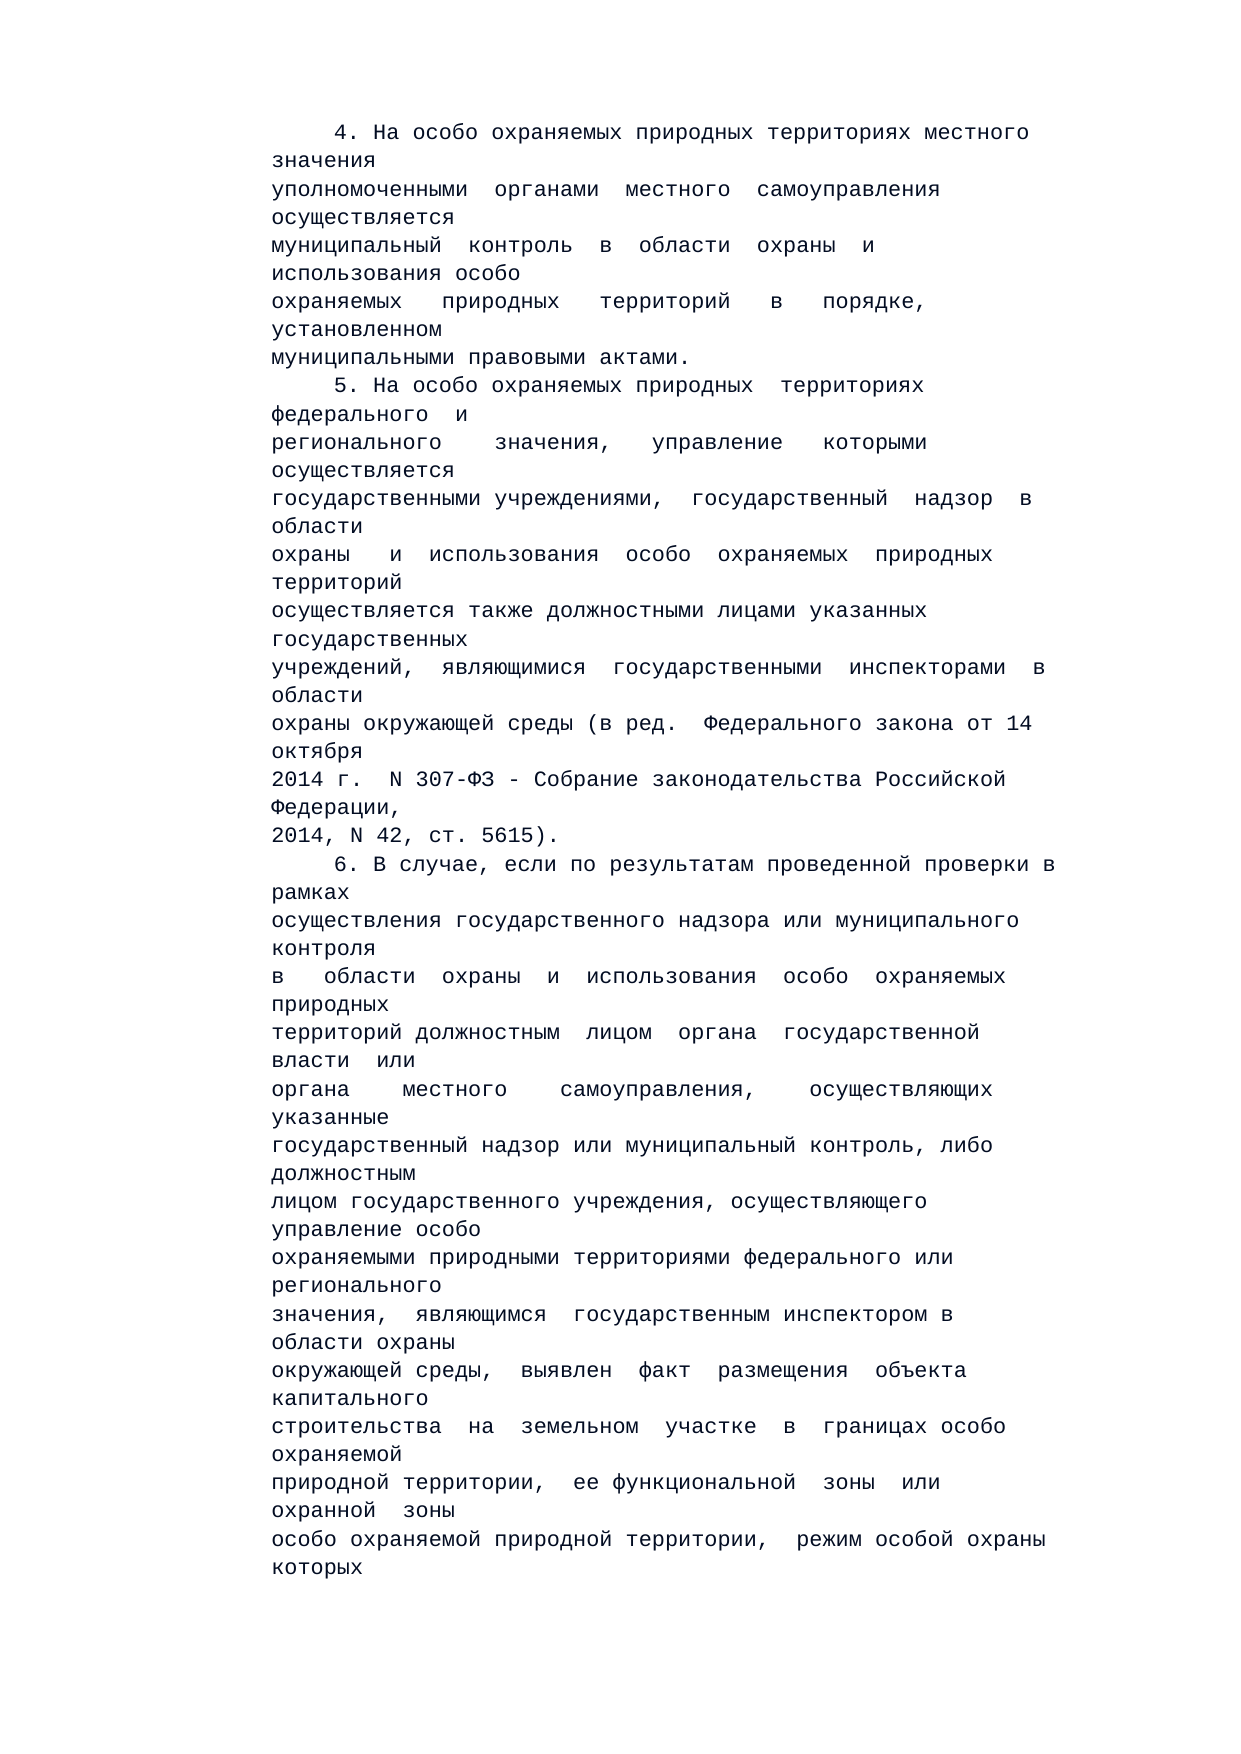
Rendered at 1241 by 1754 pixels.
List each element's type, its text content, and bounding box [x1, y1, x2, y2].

text территорий должностным лицом органа государственной власти или [271, 1018, 1058, 1074]
text строительства на земельном участке в границах особо охраняемой [271, 1412, 1058, 1468]
text природной территории, ее функциональной зоны или охранной зоны [271, 1468, 1058, 1524]
text охраняемыми природными территориями федерального или регионального [271, 1243, 1058, 1299]
text уполномоченными органами местного самоуправления осуществляется [271, 174, 1058, 231]
text 5. На особо охраняемых природных территориях федерального и [271, 371, 1058, 427]
text 4. На особо охраняемых природных территориях местного значения [271, 118, 1058, 174]
text охраны и использования особо охраняемых природных территорий [271, 540, 1058, 596]
text государственный надзор или муниципальный контроль, либо должностным [271, 1131, 1058, 1187]
text муниципальными правовыми актами. [271, 343, 1058, 371]
text регионального значения, управление которыми осуществляется [271, 427, 1058, 484]
text учреждений, являющимися государственными инспекторами в области [271, 652, 1058, 709]
text 2014 г. N 307-ФЗ - Собрание законодательства Российской Федерации, [271, 765, 1058, 821]
text 2014, N 42, ст. 5615). [271, 821, 1058, 849]
text охраны окружающей среды (в ред. Федерального закона от 14 октября [271, 709, 1058, 765]
text окружающей среды, выявлен факт размещения объекта капитального [271, 1356, 1058, 1412]
text 6. В случае, если по результатам проведенной проверки в рамках [271, 849, 1058, 906]
text органа местного самоуправления, осуществляющих указанные [271, 1074, 1058, 1131]
text охраняемых природных территорий в порядке, установленном [271, 287, 1058, 343]
text муниципальный контроль в области охраны и использования особо [271, 231, 1058, 287]
text значения, являющимся государственным инспектором в области охраны [271, 1299, 1058, 1356]
text осуществляется также должностными лицами указанных государственных [271, 596, 1058, 652]
text лицом государственного учреждения, осуществляющего управление особо [271, 1187, 1058, 1243]
text осуществления государственного надзора или муниципального контроля [271, 906, 1058, 962]
text особо охраняемой природной территории, режим особой охраны которых [271, 1524, 1058, 1581]
text в области охраны и использования особо охраняемых природных [271, 962, 1058, 1018]
text государственными учреждениями, государственный надзор в области [271, 484, 1058, 540]
